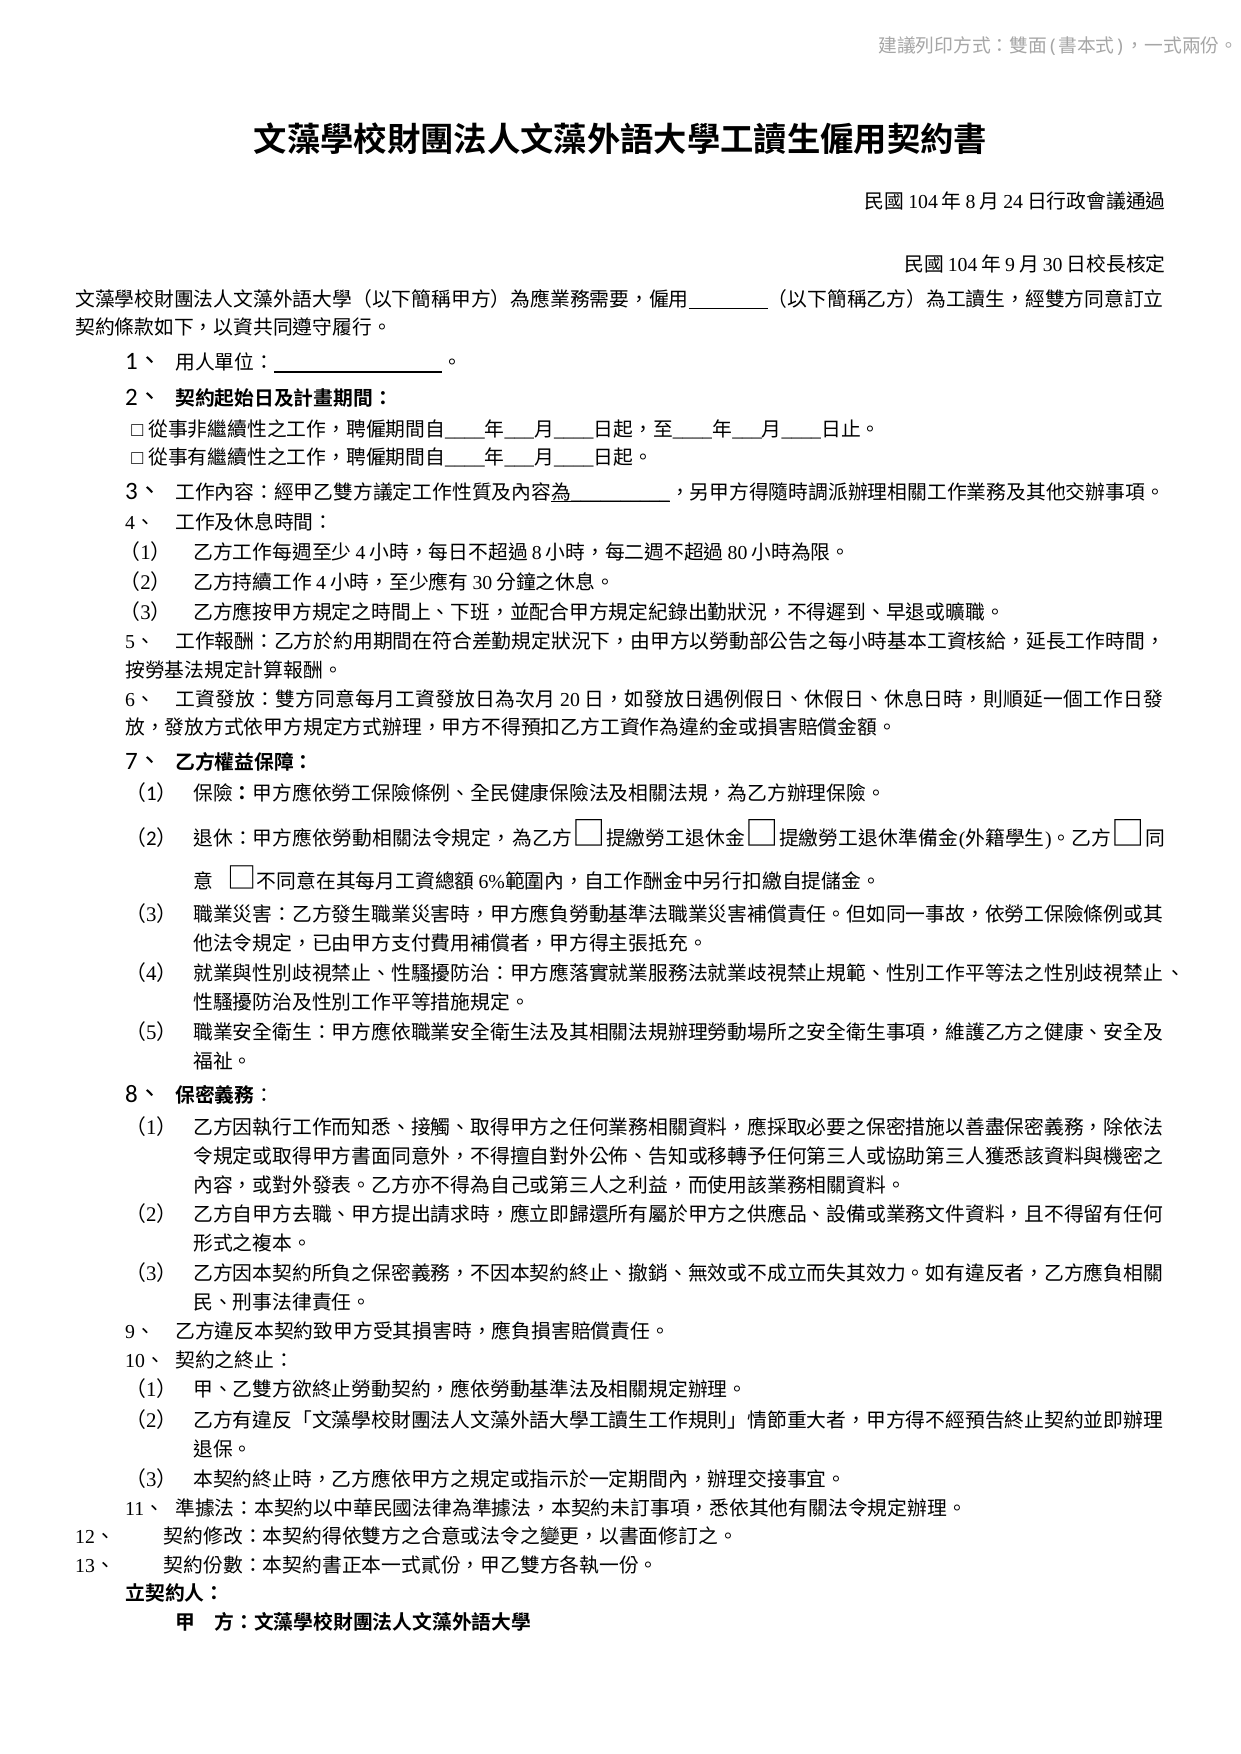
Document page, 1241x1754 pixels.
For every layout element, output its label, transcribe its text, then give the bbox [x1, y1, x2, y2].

text 民國104年8月24日行政會議通過 [75, 158, 1165, 221]
list 乙方權益保障： [125, 740, 1165, 777]
text □ 從事有繼續性之工作，聘僱期間自____年___月____日起。 [131, 442, 1165, 470]
list 職業安全衛生：甲方應依職業安全衛生法及其相關法規辦理勞動場所之安全衛生事項，維護乙方之健康、安全及福祉。 [125, 1015, 1165, 1074]
text [863, 23, 1240, 82]
list 乙方有違反「文藻學校財團法人文藻外語大學工讀生工作規則」情節重大者，甲方得不經預告終止契約並即辦理退保。 [125, 1403, 1165, 1462]
text 文藻學校財團法人文藻外語大學工讀生僱用契約書 [75, 96, 1165, 158]
text 立契約人： [125, 1578, 1165, 1607]
list 保密義務： [125, 1074, 1165, 1110]
list 乙方工作每週至少4小時，每日不超過8小時，每二週不超過80小時為限。 [119, 535, 1165, 565]
list 契約之終止： [125, 1344, 1165, 1373]
text 文藻學校財團法人文藻外語大學（以下簡稱甲方）為應業務需要，僱用 （以下簡稱乙方）為工讀生，經雙方同意訂立契約條款如下，以資共同遵守履行。 [75, 283, 1165, 341]
text 甲 方：文藻學校財團法人文藻外語大學 [125, 1607, 1165, 1635]
text 建議列印方式：雙面(書本式)，一式兩份。 [878, 30, 1225, 57]
list 準據法：本契約以中華民國法律為準據法，本契約未訂事項，悉依其他有關法令規定辦理。 [125, 1492, 1165, 1521]
list 契約修改：本契約得依雙方之合意或法令之變更，以書面修訂之。 [75, 1521, 1165, 1549]
list 職業災害：乙方發生職業災害時，甲方應負勞動基準法職業災害補償責任。但如同一事故，依勞工保險條例或其他法令規定，已由甲方支付費用補償者，甲方得主張抵充。 [125, 897, 1165, 956]
text □ 從事非繼續性之工作，聘僱期間自____年___月____日起，至____年___月____日止。 [131, 413, 1165, 442]
list 退休：甲方應依勞動相關法令規定，為乙方□提繳勞工退休金□提繳勞工退休準備金(外籍學生)。乙方□同意 □不同意在其每月工資總額6%範圍內，自工作酬金中另行扣繳自提儲金。 [125, 807, 1165, 897]
list 乙方因本契約所負之保密義務，不因本契約終止、撤銷、無效或不成立而失其效力。如有違反者，乙方應負相關民、刑事法律責任。 [125, 1257, 1165, 1315]
list 乙方因執行工作而知悉、接觸、取得甲方之任何業務相關資料，應採取必要之保密措施以善盡保密義務，除依法令規定或取得甲方書面同意外，不得擅自對外公佈、告知或移轉予任何第三人或協助第三人獲悉該資料與機密之內容，或對外發表。乙方亦不得為自己或第三人之利益，而使用該業務相關資料。 [125, 1110, 1165, 1198]
list 本契約終止時，乙方應依甲方之規定或指示於一定期間內，辦理交接事宜。 [125, 1462, 1165, 1492]
list 工作報酬：乙方於約用期間在符合差勤規定狀況下，由甲方以勞動部公告之每小時基本工資核給，延長工作時間，按勞基法規定計算報酬。 [125, 626, 1165, 683]
list 工作及休息時間： [125, 507, 1165, 535]
list 保險：甲方應依勞工保險條例、全民健康保險法及相關法規，為乙方辦理保險。 [125, 777, 1165, 807]
list 乙方持續工作4小時，至少應有30分鐘之休息。 [119, 565, 1165, 596]
list 就業與性別歧視禁止、性騷擾防治：甲方應落實就業服務法就業歧視禁止規範、性別工作平等法之性別歧視禁止、性騷擾防治及性別工作平等措施規定。 [125, 956, 1165, 1015]
text 民國104年9月30日校長核定 [75, 221, 1165, 283]
list 乙方違反本契約致甲方受其損害時，應負損害賠償責任。 [125, 1315, 1165, 1344]
list 乙方應按甲方規定之時間上、下班，並配合甲方規定紀錄出勤狀況，不得遲到、早退或曠職。 [119, 596, 1165, 626]
list 契約份數：本契約書正本一式貳份，甲乙雙方各執一份。 [75, 1549, 1165, 1578]
list 用人單位： 。 [125, 341, 1165, 377]
list 契約起始日及計畫期間： [125, 377, 1165, 413]
list 甲、乙雙方欲終止勞動契約，應依勞動基準法及相關規定辦理。 [125, 1373, 1165, 1403]
list 工作內容：經甲乙雙方議定工作性質及內容為__________，另甲方得隨時調派辦理相關工作業務及其他交辦事項。 [125, 470, 1165, 507]
list 乙方自甲方去職、甲方提出請求時，應立即歸還所有屬於甲方之供應品、設備或業務文件資料，且不得留有任何形式之複本。 [125, 1198, 1165, 1257]
list 工資發放：雙方同意每月工資發放日為次月20日，如發放日遇例假日、休假日、休息日時，則順延一個工作日發放，發放方式依甲方規定方式辦理，甲方不得預扣乙方工資作為違約金或損害賠償金額。 [125, 683, 1165, 740]
